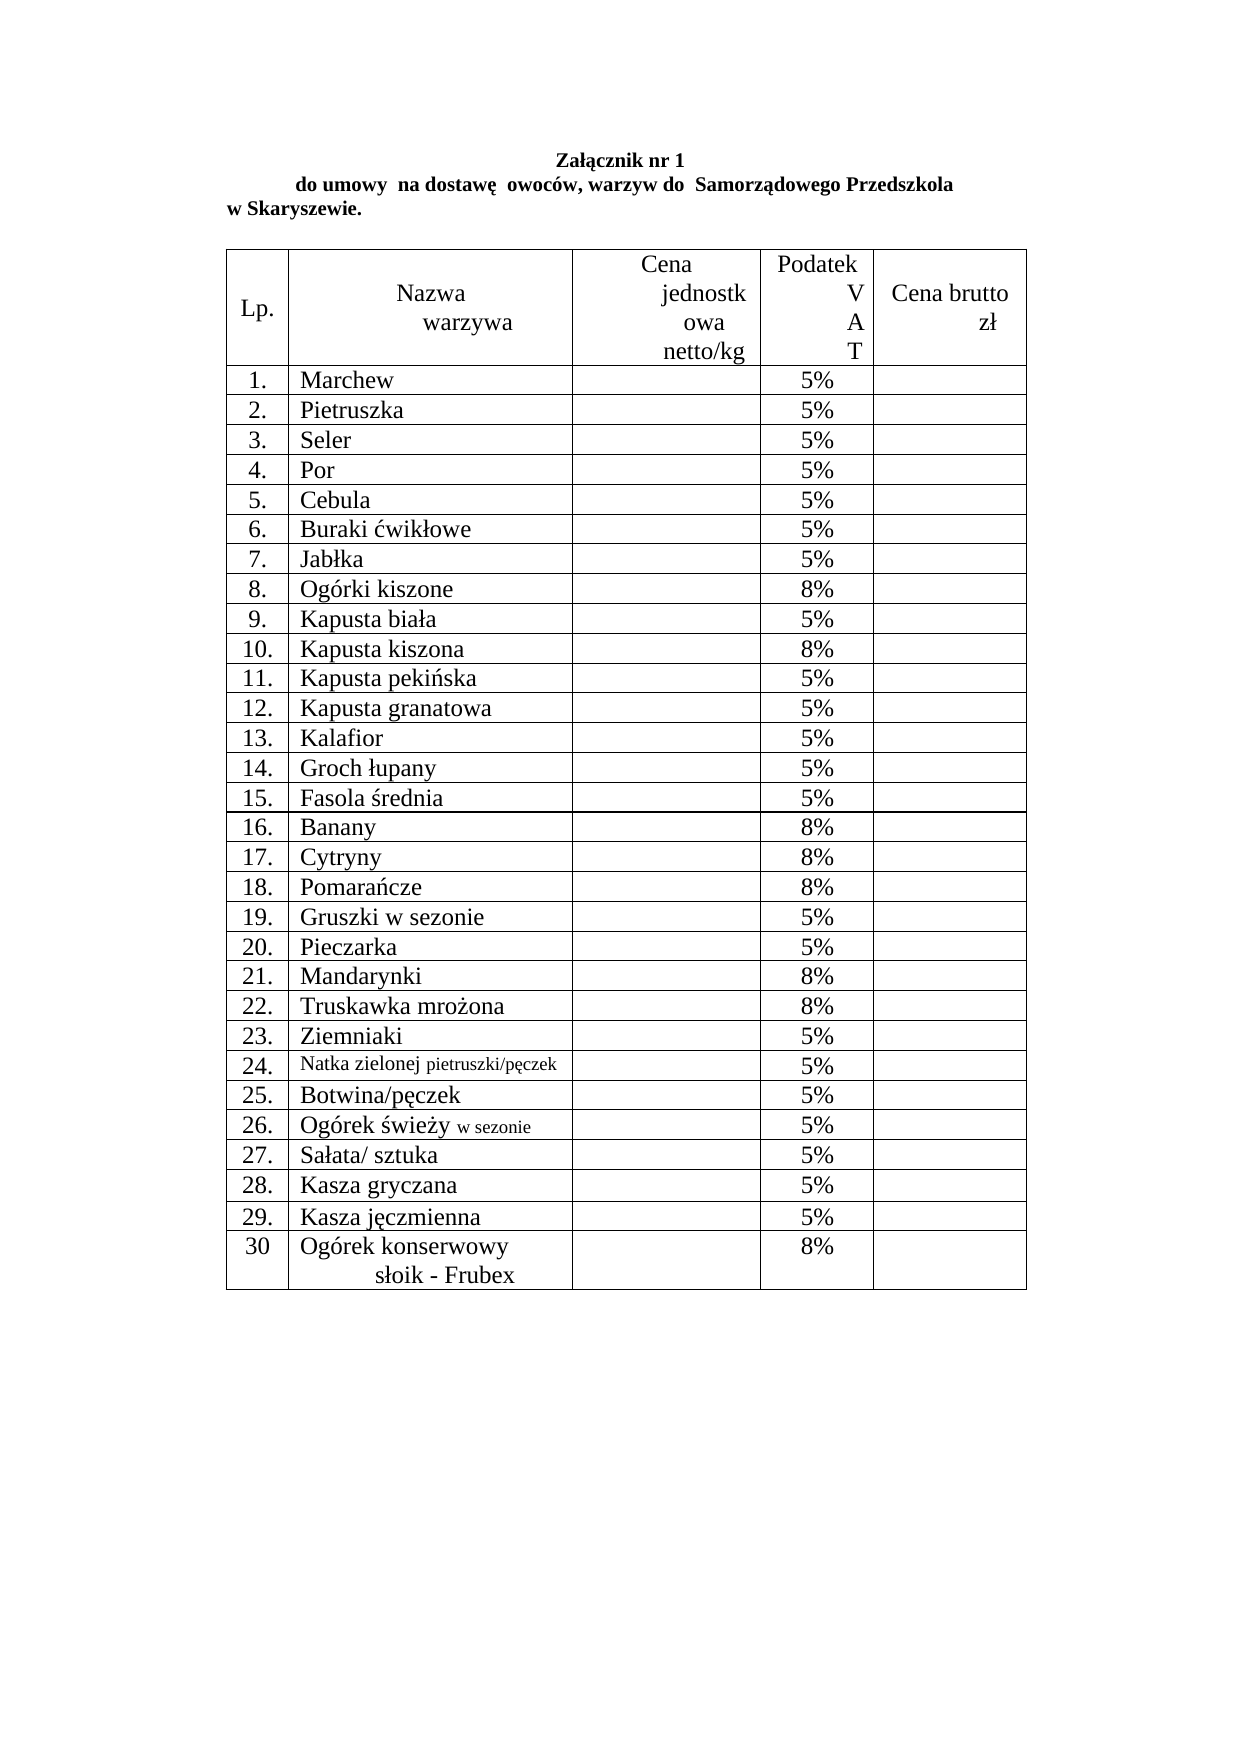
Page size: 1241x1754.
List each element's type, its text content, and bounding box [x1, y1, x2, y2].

table_cell [874, 366, 1026, 394]
table_cell Kapusta biała [289, 604, 572, 633]
table_cell Gruszki w sezonie [289, 902, 572, 931]
table_cell 3. [227, 425, 288, 454]
table_cell [874, 604, 1026, 633]
table_cell [573, 961, 760, 990]
table_cell [573, 783, 760, 811]
table_cell Seler [289, 425, 572, 454]
table_cell 5% [761, 395, 873, 424]
table_cell [874, 932, 1026, 960]
table_cell [573, 1140, 760, 1169]
table_cell 5% [761, 485, 873, 513]
table_cell 5% [761, 515, 873, 543]
table_cell [573, 604, 760, 633]
table_cell 5% [761, 455, 873, 484]
table_cell 5% [761, 544, 873, 573]
table_cell Ogórek świeży w sezonie [289, 1110, 572, 1139]
table_cell 1. [227, 366, 288, 394]
table_cell 27. [227, 1140, 288, 1169]
table_cell [874, 872, 1026, 901]
table_cell 13. [227, 723, 288, 752]
table_cell Truskawka mrożona [289, 991, 572, 1020]
table_cell Marchew [289, 366, 572, 394]
table_cell Pomarańcze [289, 872, 572, 901]
table_cell [874, 753, 1026, 782]
table_cell [573, 664, 760, 692]
table_cell 5% [761, 1202, 873, 1230]
table_cell Groch łupany [289, 753, 572, 782]
table_cell 9. [227, 604, 288, 633]
table_cell [573, 544, 760, 573]
table_cell 5% [761, 1021, 873, 1050]
table_cell 8% [761, 961, 873, 990]
table_cell 8% [761, 574, 873, 603]
table_cell 5% [761, 1110, 873, 1139]
table_cell [573, 872, 760, 901]
table_cell 4. [227, 455, 288, 484]
table_cell Mandarynki [289, 961, 572, 990]
table_cell [874, 395, 1026, 424]
table_cell Ogórek konserwowy słoik - Frubex [289, 1231, 572, 1289]
table_cell [573, 1231, 760, 1289]
table_cell 28. [227, 1170, 288, 1201]
table_cell Cytryny [289, 842, 572, 871]
table_cell 11. [227, 664, 288, 692]
table_cell Ogórki kiszone [289, 574, 572, 603]
table_cell 10. [227, 634, 288, 662]
table_cell [573, 723, 760, 752]
table_cell Sałata/ sztuka [289, 1140, 572, 1169]
table_cell [573, 366, 760, 394]
table_cell 17. [227, 842, 288, 871]
table_cell 5% [761, 604, 873, 633]
table_cell 2. [227, 395, 288, 424]
table_cell 5% [761, 366, 873, 394]
table_cell [573, 634, 760, 662]
table_cell [874, 1202, 1026, 1230]
table_cell 18. [227, 872, 288, 901]
table_cell Banany [289, 813, 572, 841]
table_cell [874, 485, 1026, 513]
table_cell 5% [761, 902, 873, 931]
table_cell [573, 455, 760, 484]
table_cell 8% [761, 813, 873, 841]
table_cell [573, 1081, 760, 1109]
table_cell [573, 485, 760, 513]
table_cell 5% [761, 425, 873, 454]
table_cell 29. [227, 1202, 288, 1230]
table_cell 5% [761, 723, 873, 752]
table_cell [874, 455, 1026, 484]
table_cell [874, 664, 1026, 692]
table_cell [874, 1170, 1026, 1201]
table_cell Fasola średnia [289, 783, 572, 811]
table_cell [874, 1051, 1026, 1079]
table_cell 15. [227, 783, 288, 811]
table_cell [573, 574, 760, 603]
table_cell [874, 813, 1026, 841]
table_header Podatek VAT [761, 250, 873, 364]
table_cell Pietruszka [289, 395, 572, 424]
table_cell [874, 634, 1026, 662]
table_cell 5% [761, 1140, 873, 1169]
table_cell 24. [227, 1051, 288, 1079]
table_cell [573, 515, 760, 543]
table_cell 30 [227, 1231, 288, 1289]
table_cell [874, 783, 1026, 811]
table_cell [573, 1051, 760, 1079]
table_cell [874, 723, 1026, 752]
table_cell [874, 544, 1026, 573]
table_cell [573, 1202, 760, 1230]
table_cell [573, 1110, 760, 1139]
table_cell 14. [227, 753, 288, 782]
table_cell 8% [761, 1231, 873, 1289]
table_cell [874, 515, 1026, 543]
table_cell 22. [227, 991, 288, 1020]
table_cell 5% [761, 932, 873, 960]
table_cell 16. [227, 813, 288, 841]
table_header Lp. [227, 250, 288, 364]
table_cell 25. [227, 1081, 288, 1109]
table_cell Ziemniaki [289, 1021, 572, 1050]
table_cell Kalafior [289, 723, 572, 752]
table_cell [573, 902, 760, 931]
text do umowy na dostawę owoców, warzyw do Samorządowego Przedszkola w Skaryszewie. [221, 172, 1093, 220]
table_cell 8. [227, 574, 288, 603]
table_cell [573, 395, 760, 424]
table_cell [874, 842, 1026, 871]
table_cell 21. [227, 961, 288, 990]
table_cell Kapusta pekińska [289, 664, 572, 692]
table_cell 8% [761, 842, 873, 871]
table_cell 5% [761, 1170, 873, 1201]
table_header Cena jednostkowa netto/kg [573, 250, 760, 364]
table_cell 5. [227, 485, 288, 513]
table_cell Kapusta kiszona [289, 634, 572, 662]
table_cell 23. [227, 1021, 288, 1050]
table_cell 5% [761, 783, 873, 811]
table_cell 7. [227, 544, 288, 573]
table_cell 5% [761, 664, 873, 692]
table_cell Buraki ćwikłowe [289, 515, 572, 543]
table_cell 5% [761, 753, 873, 782]
text Załącznik nr 1 [148, 148, 1093, 172]
table_cell 8% [761, 634, 873, 662]
table_cell 8% [761, 872, 873, 901]
table_cell 5% [761, 1081, 873, 1109]
table_cell [874, 961, 1026, 990]
table_cell [573, 425, 760, 454]
table_cell Por [289, 455, 572, 484]
table_cell [874, 1231, 1026, 1289]
table_header Nazwa warzywa [289, 250, 572, 364]
table_cell 8% [761, 991, 873, 1020]
table_cell 6. [227, 515, 288, 543]
table_cell Jabłka [289, 544, 572, 573]
table_cell [874, 425, 1026, 454]
table_cell 5% [761, 1051, 873, 1079]
table_cell 20. [227, 932, 288, 960]
table_cell Cebula [289, 485, 572, 513]
table_cell [874, 1110, 1026, 1139]
table_cell [573, 1021, 760, 1050]
table_cell [573, 1170, 760, 1201]
table_cell [874, 693, 1026, 722]
table_cell Natka zielonej pietruszki/pęczek [289, 1051, 572, 1079]
table_cell Pieczarka [289, 932, 572, 960]
table_cell Kasza gryczana [289, 1170, 572, 1201]
table_cell [874, 902, 1026, 931]
table_cell 12. [227, 693, 288, 722]
table_cell 19. [227, 902, 288, 931]
table_cell [874, 574, 1026, 603]
table_cell [874, 1021, 1026, 1050]
table_cell [573, 842, 760, 871]
table_cell 5% [761, 693, 873, 722]
table_cell [573, 753, 760, 782]
table_cell [874, 991, 1026, 1020]
table_cell [573, 813, 760, 841]
table_cell [573, 693, 760, 722]
table_cell 26. [227, 1110, 288, 1139]
table_cell Kasza jęczmienna [289, 1202, 572, 1230]
table_cell Botwina/pęczek [289, 1081, 572, 1109]
table_cell [573, 932, 760, 960]
table_cell [874, 1140, 1026, 1169]
table_cell [573, 991, 760, 1020]
table_cell Kapusta granatowa [289, 693, 572, 722]
table_cell [874, 1081, 1026, 1109]
table_header Cena brutto zł [874, 250, 1026, 364]
